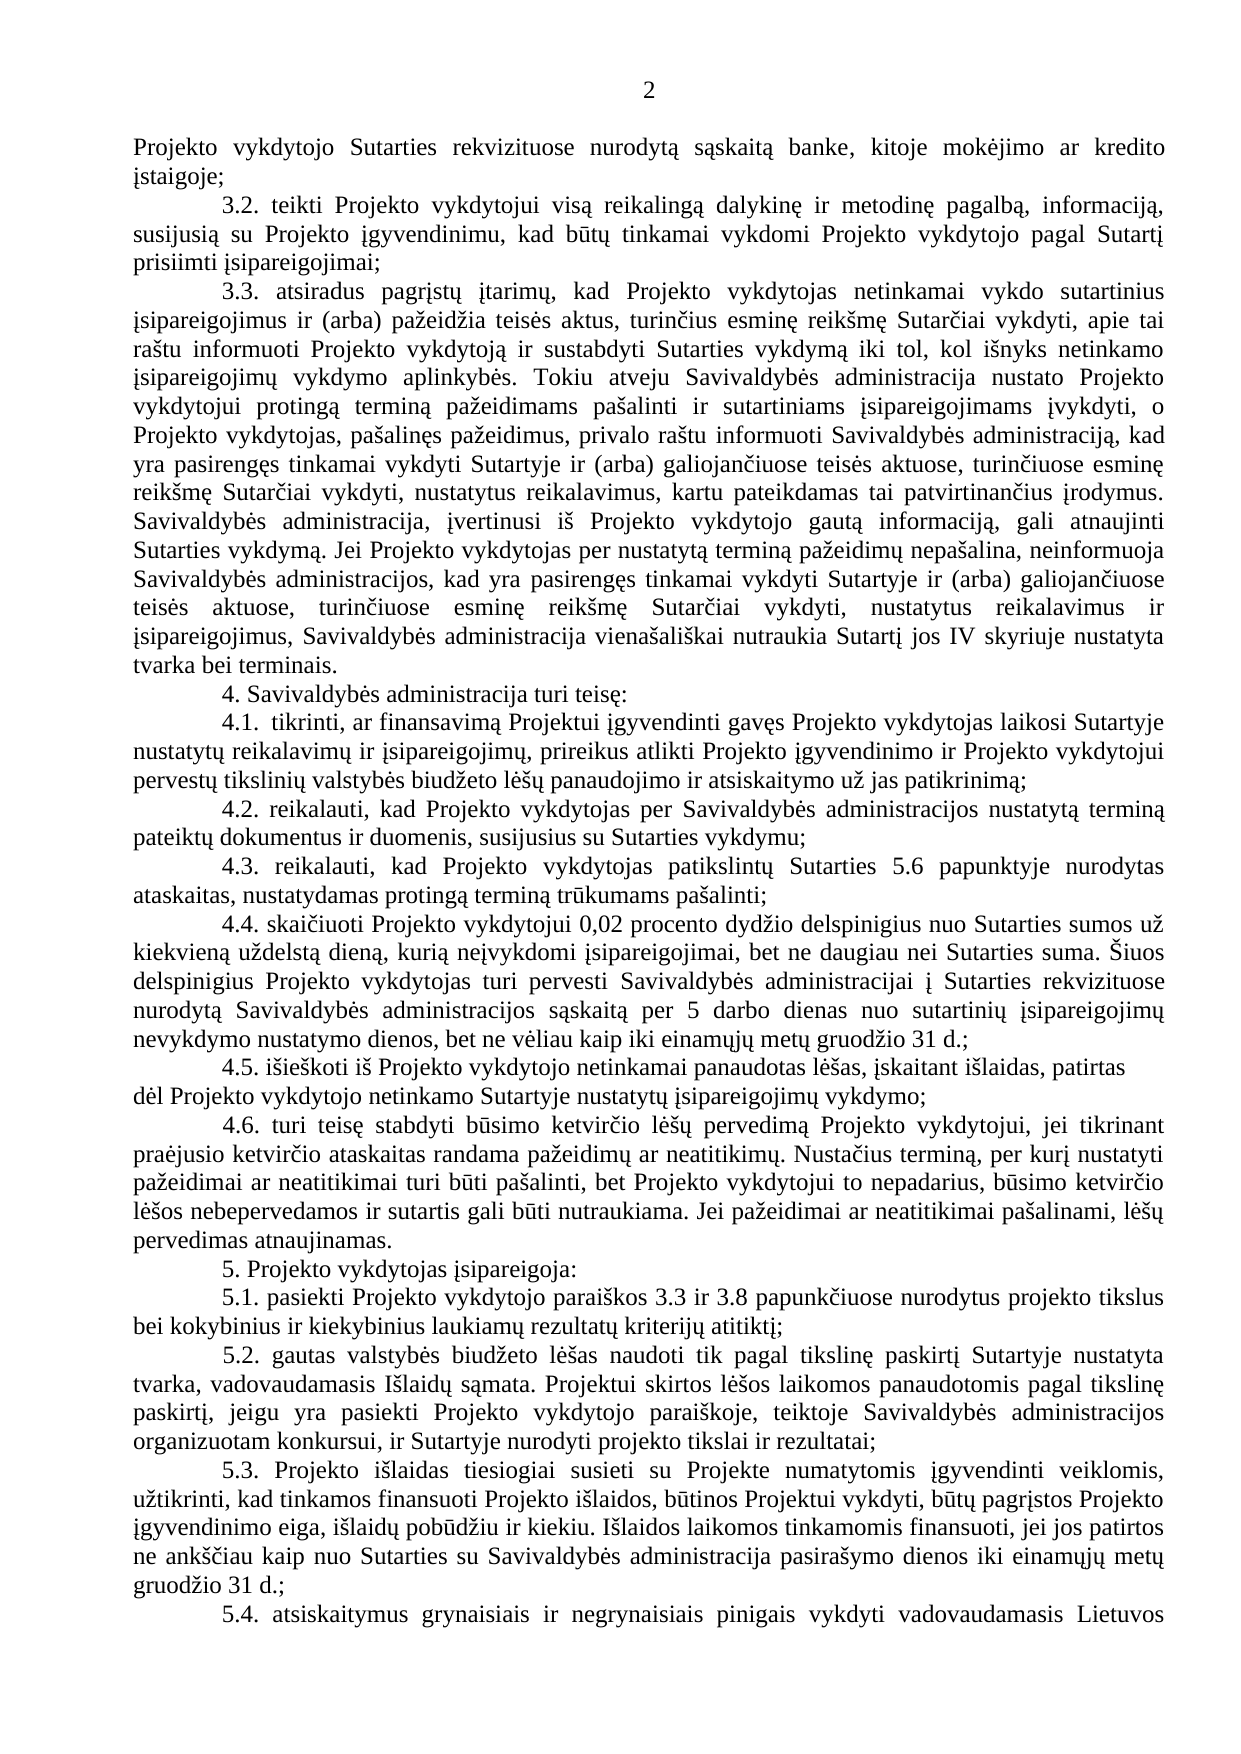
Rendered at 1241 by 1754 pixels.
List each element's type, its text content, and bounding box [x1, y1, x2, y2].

text 5.4. atsiskaitymus grynaisiais ir negrynaisiais pinigais vykdyti vadovaudamasis Lietuvos [133, 1599, 1165, 1627]
text 4. Savivaldybės administracija turi teisę: [133, 679, 1165, 707]
text 5. Projekto vykdytojas įsipareigoja: [133, 1254, 1165, 1282]
text Projekto vykdytojo Sutarties rekvizituose nurodytą sąskaitą banke, kitoje mokėjimo ar kredito įstaigoje; [133, 132, 1165, 190]
text 4.5. išieškoti iš Projekto vykdytojo netinkamai panaudotas lėšas, įskaitant išlaidas, patirtas [133, 1052, 1165, 1081]
text 3.2. teikti Projekto vykdytojui visą reikalingą dalykinę ir metodinę pagalbą, informaciją, susijusią su Projekto įgyvendinimu, kad būtų tinkamai vykdomi Projekto vykdytojo pagal Sutartį prisiimti įsipareigojimai; [133, 190, 1165, 276]
text 5.1. pasiekti Projekto vykdytojo paraiškos 3.3 ir 3.8 papunkčiuose nurodytus projekto tikslus bei kokybinius ir kiekybinius laukiamų rezultatų kriterijų atitiktį; [133, 1282, 1165, 1340]
text 4.6. turi teisę stabdyti būsimo ketvirčio lėšų pervedimą Projekto vykdytojui, jei tikrinant praėjusio ketvirčio ataskaitas randama pažeidimų ar neatitikimų. Nustačius terminą, per kurį nustatyti pažeidimai ar neatitikimai turi būti pašalinti, bet Projekto vykdytojui to nepadarius, būsimo ketvirčio lėšos nebepervedamos ir sutartis gali būti nutraukiama. Jei pažeidimai ar neatitikimai pašalinami, lėšų pervedimas atnaujinamas. [133, 1110, 1165, 1254]
text 5.3. Projekto išlaidas tiesiogiai susieti su Projekte numatytomis įgyvendinti veiklomis, užtikrinti, kad tinkamos finansuoti Projekto išlaidos, būtinos Projektui vykdyti, būtų pagrįstos Projekto įgyvendinimo eiga, išlaidų pobūdžiu ir kiekiu. Išlaidos laikomos tinkamomis finansuoti, jei jos patirtos ne ankščiau kaip nuo Sutarties su Savivaldybės administracija pasirašymo dienos iki einamųjų metų gruodžio 31 d.; [133, 1455, 1165, 1599]
text 4.4. skaičiuoti Projekto vykdytojui 0,02 procento dydžio delspinigius nuo Sutarties sumos už kiekvieną uždelstą dieną, kurią neįvykdomi įsipareigojimai, bet ne daugiau nei Sutarties suma. Šiuos delspinigius Projekto vykdytojas turi pervesti Savivaldybės administracijai į Sutarties rekvizituose nurodytą Savivaldybės administracijos sąskaitą per 5 darbo dienas nuo sutartinių įsipareigojimų nevykdymo nustatymo dienos, bet ne vėliau kaip iki einamųjų metų gruodžio 31 d.; [133, 909, 1165, 1052]
text 5.2. gautas valstybės biudžeto lėšas naudoti tik pagal tikslinę paskirtį Sutartyje nustatyta tvarka, vadovaudamasis Išlaidų sąmata. Projektui skirtos lėšos laikomos panaudotomis pagal tikslinę paskirtį, jeigu yra pasiekti Projekto vykdytojo paraiškoje, teiktoje Savivaldybės administracijos organizuotam konkursui, ir Sutartyje nurodyti projekto tikslai ir rezultatai; [133, 1340, 1165, 1455]
text 4.1. tikrinti, ar finansavimą Projektui įgyvendinti gavęs Projekto vykdytojas laikosi Sutartyje nustatytų reikalavimų ir įsipareigojimų, prireikus atlikti Projekto įgyvendinimo ir Projekto vykdytojui pervestų tikslinių valstybės biudžeto lėšų panaudojimo ir atsiskaitymo už jas patikrinimą; [133, 707, 1165, 794]
text 4.2. reikalauti, kad Projekto vykdytojas per Savivaldybės administracijos nustatytą terminą pateiktų dokumentus ir duomenis, susijusius su Sutarties vykdymu; [133, 794, 1165, 851]
text 3.3. atsiradus pagrįstų įtarimų, kad Projekto vykdytojas netinkamai vykdo sutartinius įsipareigojimus ir (arba) pažeidžia teisės aktus, turinčius esminę reikšmę Sutarčiai vykdyti, apie tai raštu informuoti Projekto vykdytoją ir sustabdyti Sutarties vykdymą iki tol, kol išnyks netinkamo įsipareigojimų vykdymo aplinkybės. Tokiu atveju Savivaldybės administracija nustato Projekto vykdytojui protingą terminą pažeidimams pašalinti ir sutartiniams įsipareigojimams įvykdyti, o Projekto vykdytojas, pašalinęs pažeidimus, privalo raštu informuoti Savivaldybės administraciją, kad yra pasirengęs tinkamai vykdyti Sutartyje ir (arba) galiojančiuose teisės aktuose, turinčiuose esminę reikšmę Sutarčiai vykdyti, nustatytus reikalavimus, kartu pateikdamas tai patvirtinančius įrodymus. Savivaldybės administracija, įvertinusi iš Projekto vykdytojo gautą informaciją, gali atnaujinti Sutarties vykdymą. Jei Projekto vykdytojas per nustatytą terminą pažeidimų nepašalina, neinformuoja Savivaldybės administracijos, kad yra pasirengęs tinkamai vykdyti Sutartyje ir (arba) galiojančiuose teisės aktuose, turinčiuose esminę reikšmę Sutarčiai vykdyti, nustatytus reikalavimus ir įsipareigojimus, Savivaldybės administracija vienašališkai nutraukia Sutartį jos IV skyriuje nustatyta tvarka bei terminais. [133, 276, 1165, 679]
text 4.3. reikalauti, kad Projekto vykdytojas patikslintų Sutarties 5.6 papunktyje nurodytas ataskaitas, nustatydamas protingą terminą trūkumams pašalinti; [133, 851, 1165, 909]
text dėl Projekto vykdytojo netinkamo Sutartyje nustatytų įsipareigojimų vykdymo; [133, 1081, 1165, 1110]
